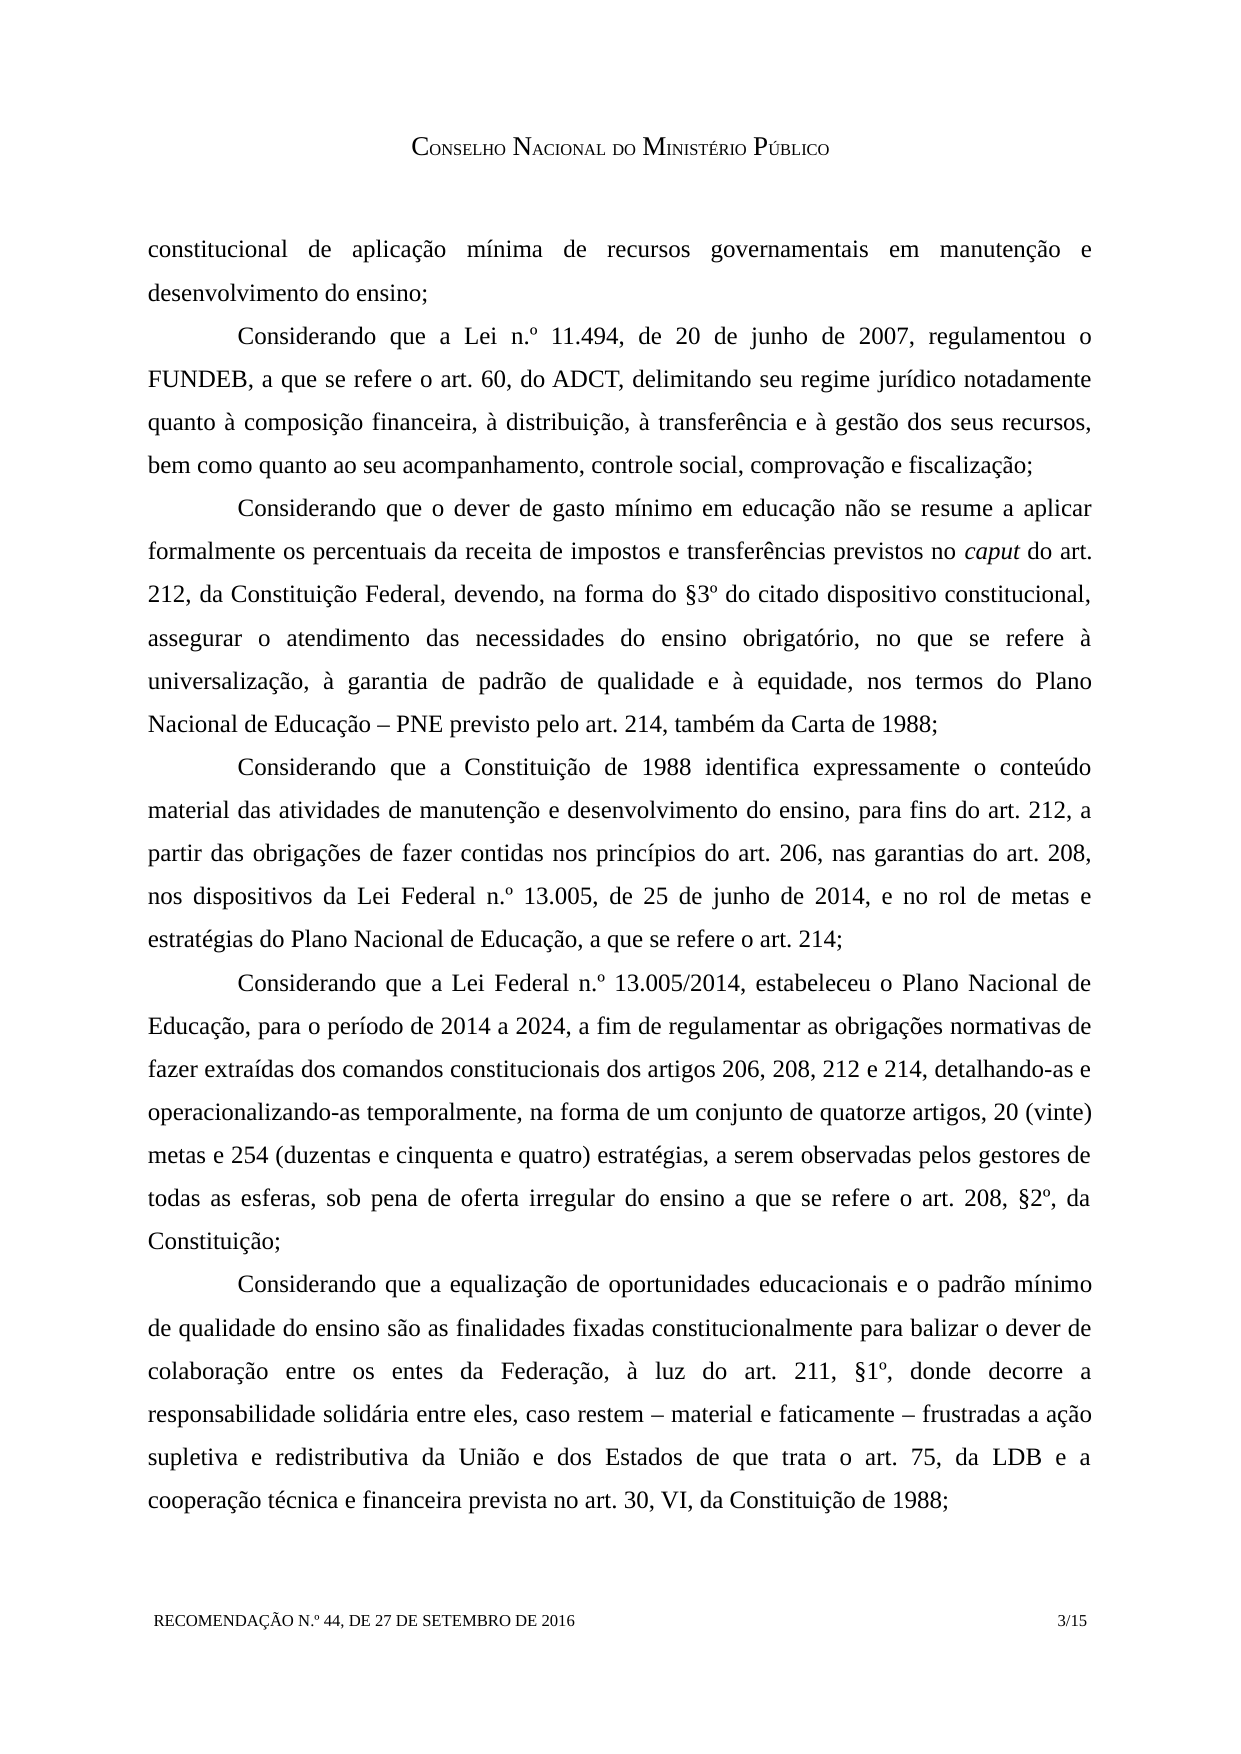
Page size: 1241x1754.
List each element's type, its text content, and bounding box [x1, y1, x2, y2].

text Considerando que a Lei n.º 11.494, de 20 de junho de 2007, regulamentou o FUNDEB, a que se refere o art. 60, do ADCT, delimitando seu regime jurídico notadamente quanto à composição financeira, à distribuição, à transferência e à gestão dos seus recursos, bem como quanto ao seu acompanhamento, controle social, comprovação e fiscalização; [148, 321, 1093, 479]
text Considerando que a Constituição de 1988 identifica expressamente o conteúdo material das atividades de manutenção e desenvolvimento do ensino, para fins do art. 212, a partir das obrigações de fazer contidas nos princípios do art. 206, nas garantias do art. 208, nos dispositivos da Lei Federal n.º 13.005, de 25 de junho de 2014, e no rol de metas e estratégias do Plano Nacional de Educação, a que se refere o art. 214; [148, 752, 1093, 953]
text Considerando que o dever de gasto mínimo em educação não se resume a aplicar formalmente os percentuais da receita de impostos e transferências previstos no caput do art. 212, da Constituição Federal, devendo, na forma do §3º do citado dispositivo constitucional, assegurar o atendimento das necessidades do ensino obrigatório, no que se refere à universalização, à garantia de padrão de qualidade e à equidade, nos termos do Plano Nacional de Educação – PNE previsto pelo art. 214, também da Carta de 1988; [148, 493, 1093, 738]
text Considerando que a Lei Federal n.º 13.005/2014, estabeleceu o Plano Nacional de Educação, para o período de 2014 a 2024, a fim de regulamentar as obrigações normativas de fazer extraídas dos comandos constitucionais dos artigos 206, 208, 212 e 214, detalhando-as e operacionalizando-as temporalmente, na forma de um conjunto de quatorze artigos, 20 (vinte) metas e 254 (duzentas e cinquenta e quatro) estratégias, a serem observadas pelos gestores de todas as esferas, sob pena de oferta irregular do ensino a que se refere o art. 208, §2º, da Constituição; [148, 968, 1093, 1255]
text Considerando que a equalização de oportunidades educacionais e o padrão mínimo de qualidade do ensino são as finalidades fixadas constitucionalmente para balizar o dever de colaboração entre os entes da Federação, à luz do art. 211, §1º, donde decorre a responsabilidade solidária entre eles, caso restem – material e faticamente – frustradas a ação supletiva e redistributiva da União e dos Estados de que trata o art. 75, da LDB e a cooperação técnica e financeira prevista no art. 30, VI, da Constituição de 1988; [148, 1269, 1093, 1514]
text constitucional de aplicação mínima de recursos governamentais em manutenção e desenvolvimento do ensino; [148, 234, 1093, 306]
